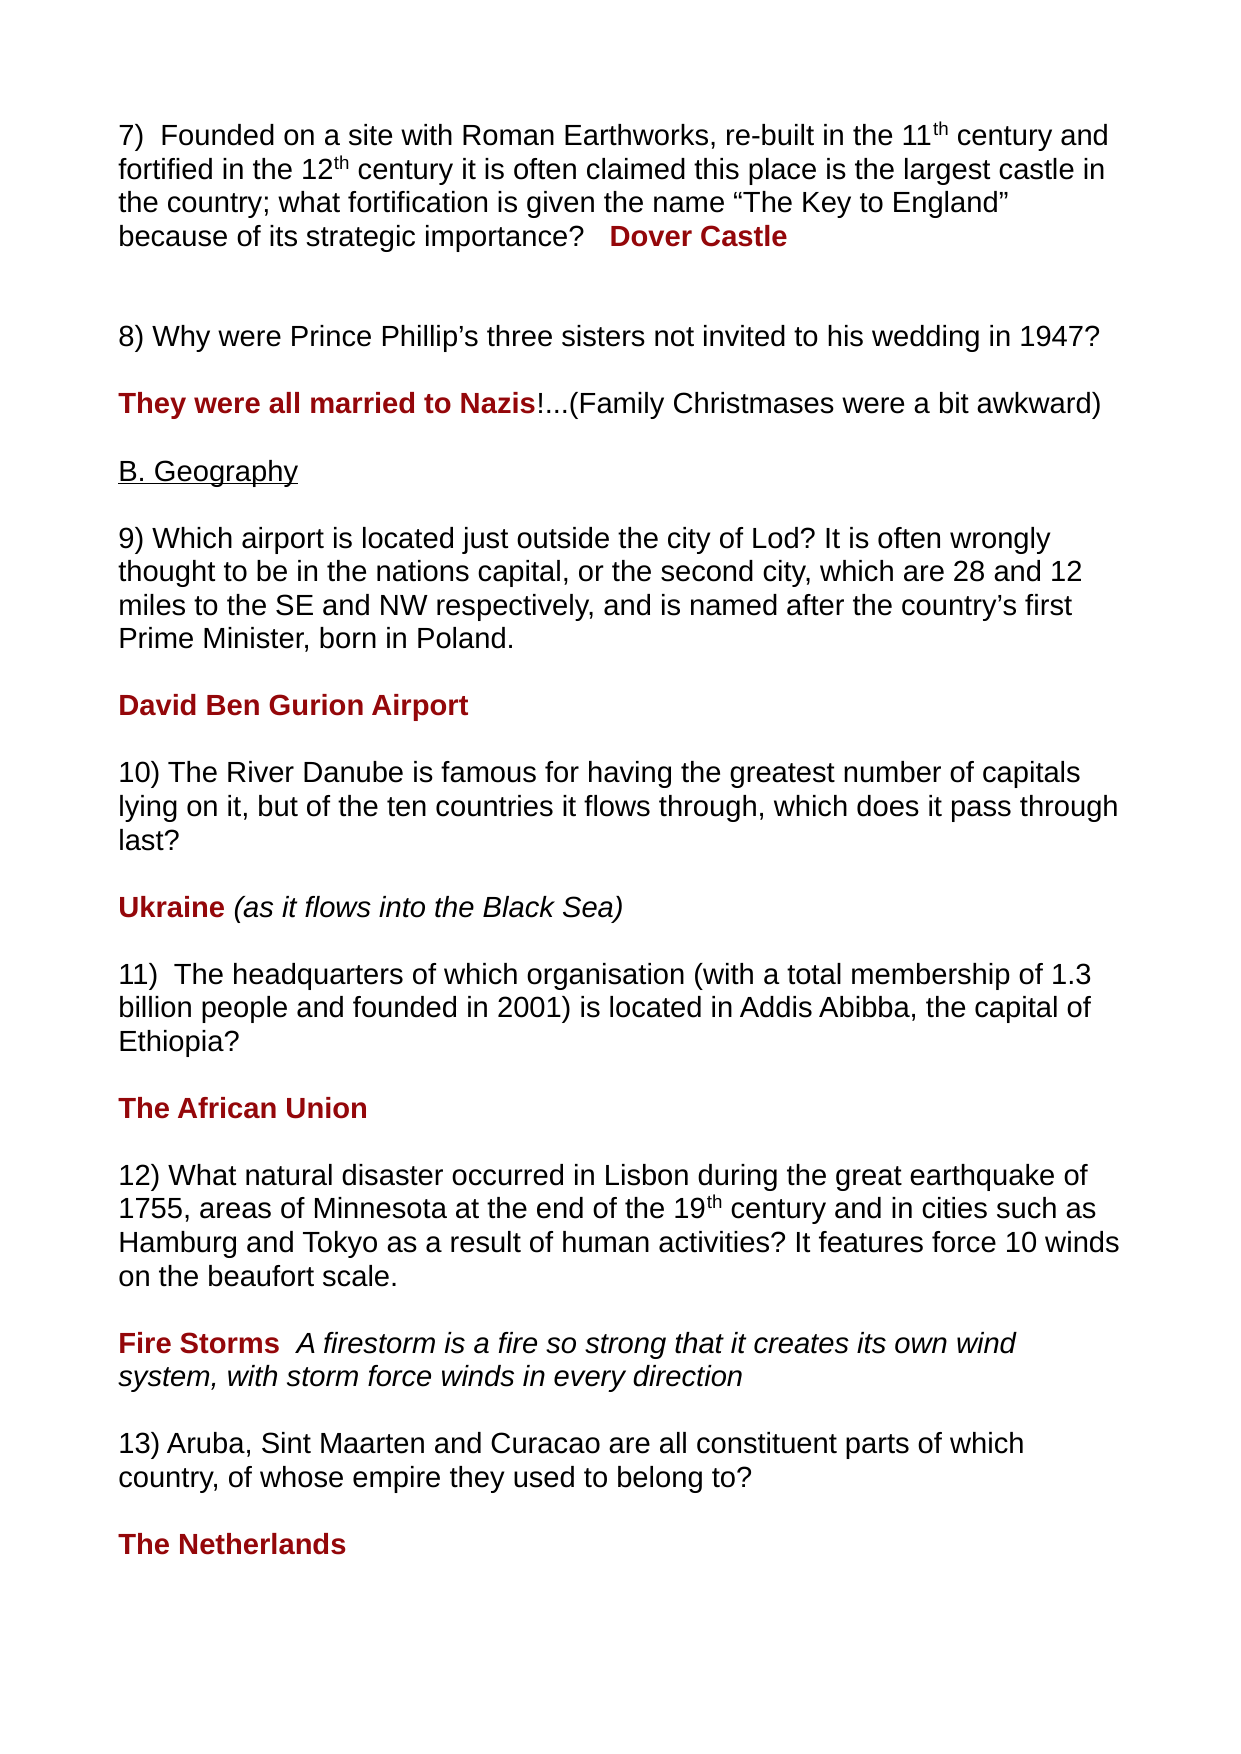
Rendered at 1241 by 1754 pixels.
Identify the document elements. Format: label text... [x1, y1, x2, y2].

text 11) The headquarters of which organisation (with a total membership of 1.3 billion people and founded in 2001) is located in Addis Abibba, the capital of Ethiopia? [118, 957, 1122, 1057]
text Ukraine (as it flows into the Black Sea) [118, 889, 1122, 923]
text B. Geography [118, 453, 1122, 487]
text The Netherlands [118, 1527, 1122, 1560]
text They were all married to Nazis!...(Family Christmases were a bit awkward) [118, 386, 1122, 420]
text 8) Why were Prince Phillip’s three sisters not invited to his wedding in 1947? [118, 319, 1122, 353]
text 7) Founded on a site with Roman Earthworks, re-built in the 11th century and fortified in the 12th century it is often claimed this place is the largest castle in the country; what fortification is given the name “The Key to England” because of its strategic importance? Dover Castle [118, 118, 1122, 252]
text 10) The River Danube is famous for having the greatest number of capitals lying on it, but of the ten countries it flows through, which does it pass through last? [118, 755, 1122, 856]
text 13) Aruba, Sint Maarten and Curacao are all constituent parts of which country, of whose empire they used to belong to? [118, 1426, 1122, 1493]
text David Ben Gurion Airport [118, 688, 1122, 722]
text 9) Which airport is located just outside the city of Lod? It is often wrongly thought to be in the nations capital, or the second city, which are 28 and 12 miles to the SE and NW respectively, and is named after the country’s first Prime Minister, born in Poland. [118, 521, 1122, 655]
text 12) What natural disaster occurred in Lisbon during the great earthquake of 1755, areas of Minnesota at the end of the 19th century and in cities such as Hamburg and Tokyo as a result of human activities? It features force 10 winds on the beaufort scale. [118, 1158, 1122, 1292]
text The African Union [118, 1091, 1122, 1124]
text Fire Storms A firestorm is a fire so strong that it creates its own wind system, with storm force winds in every direction [118, 1326, 1122, 1393]
